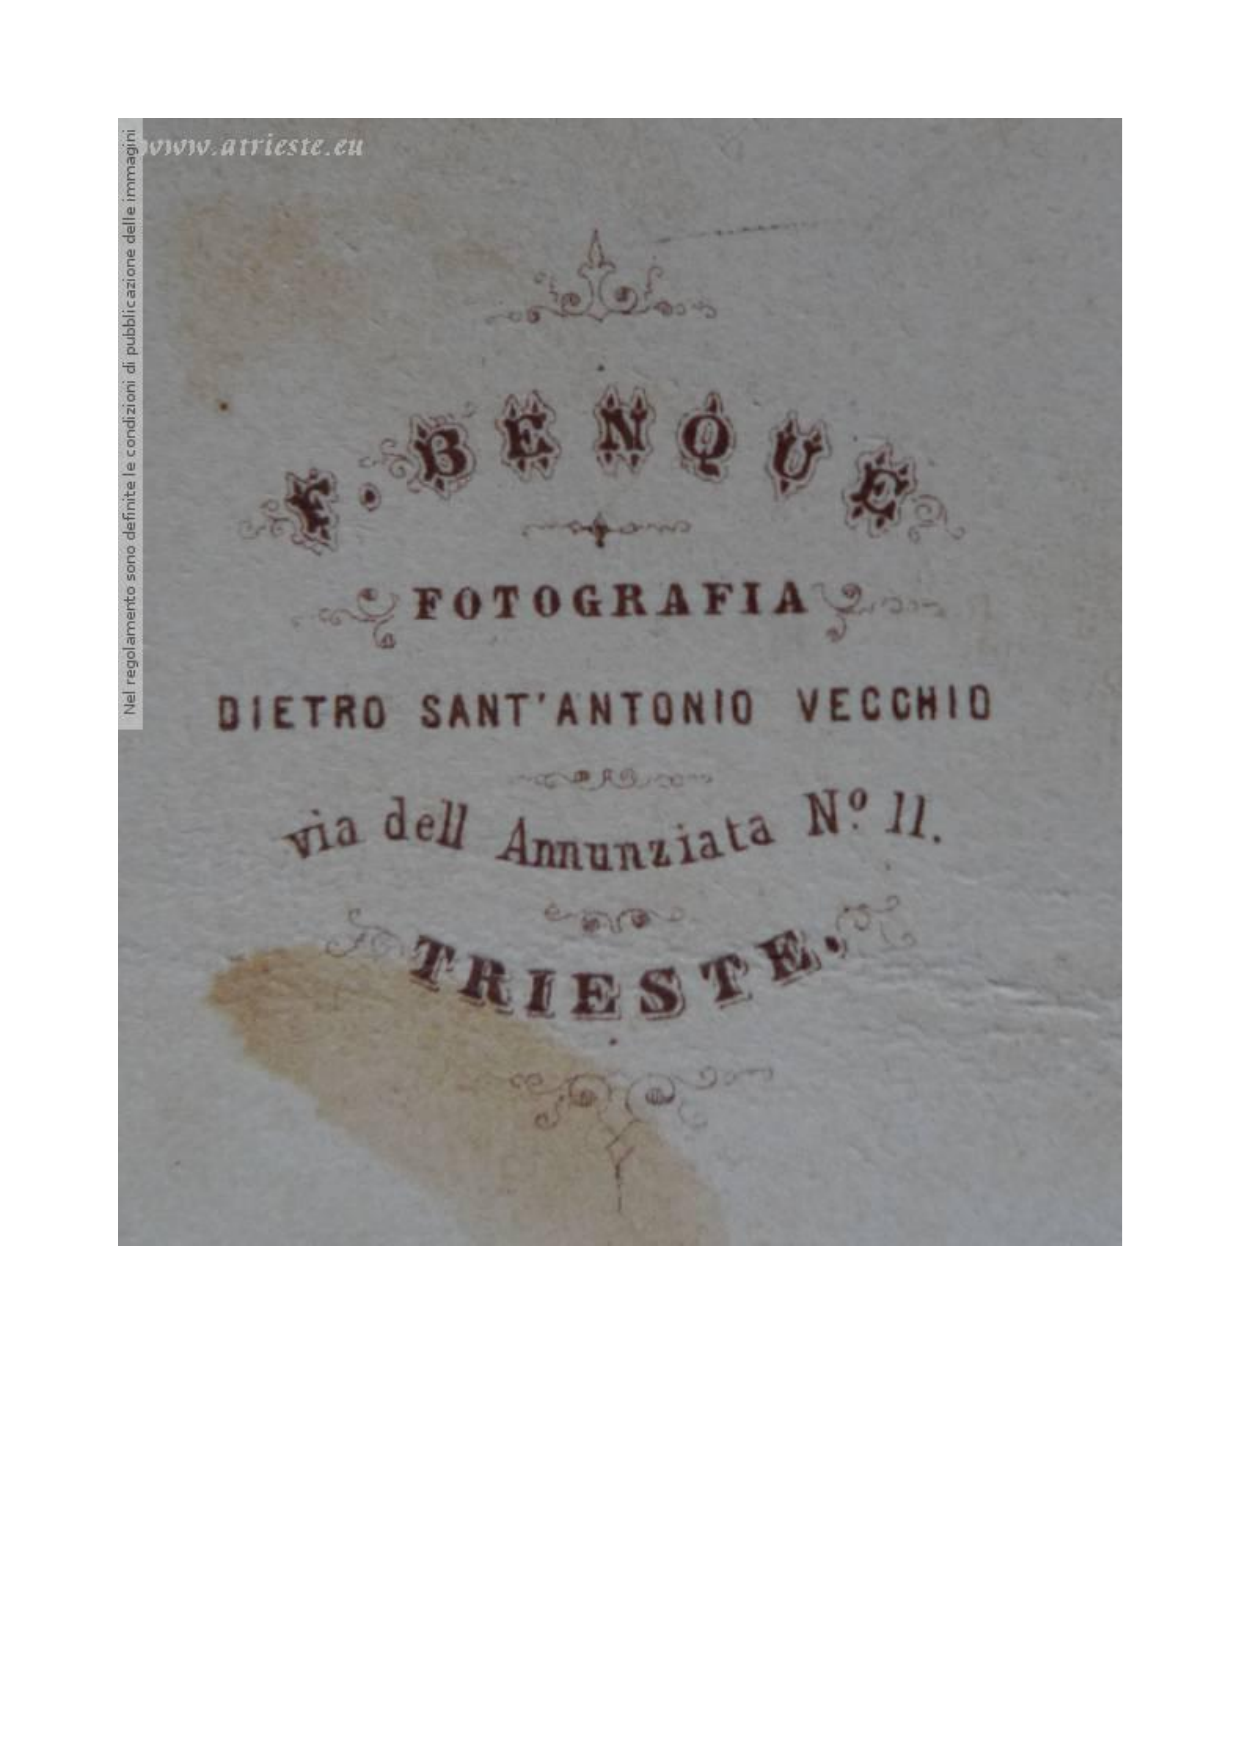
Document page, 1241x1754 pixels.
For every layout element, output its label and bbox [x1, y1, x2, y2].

picture [118, 118, 1123, 1246]
